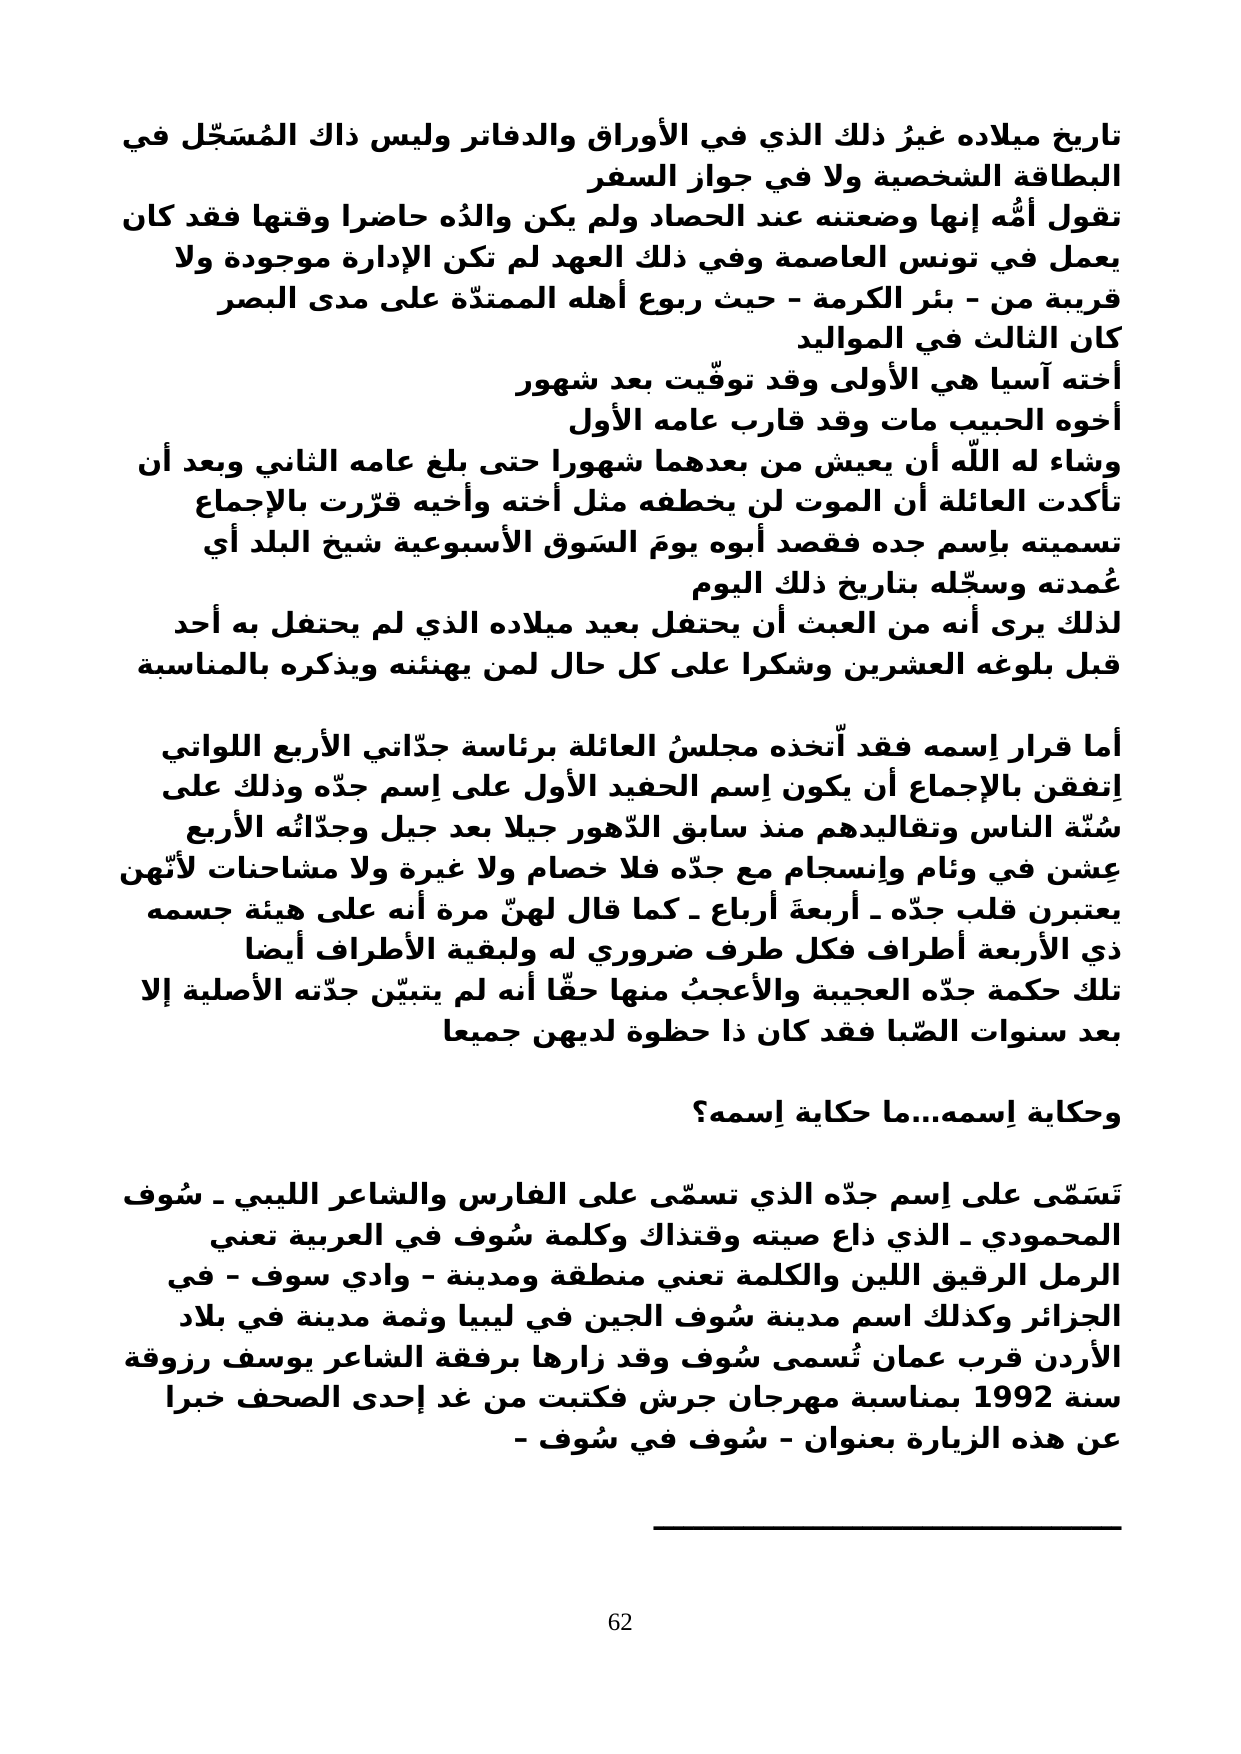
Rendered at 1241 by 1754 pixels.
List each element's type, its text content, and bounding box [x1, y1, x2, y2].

text وشاء له اللّه أن يعيش من بعدهما شهورا حتى بلغ عامه الثاني وبعد أن تأكدت العائلة أن الموت لن يخطفه مثل أخته وأخيه قرّرت بالإجماع تسميته باِسم جده فقصد أبوه يومَ السَوق الأسبوعية شيخ البلد أي عُمدته وسجّله بتاريخ ذلك اليوم [118, 444, 1122, 600]
text أخوه الحبيب مات وقد قارب عامه الأول [118, 403, 1122, 437]
text تقول أمُّه إنها وضعتنه عند الحصاد ولم يكن والدُه حاضرا وقتها فقد كان يعمل في تونس العاصمة وفي ذلك العهد لم تكن الإدارة موجودة ولا قريبة من – بئر الكرمة – حيث ربوع أهله الممتدّة على مدى البصر [118, 199, 1122, 315]
text أما قرار اِسمه فقد اّتخذه مجلسُ العائلة برئاسة جدّاتي الأربع اللواتي اِتفقن بالإجماع أن يكون اِسم الحفيد الأول على اِسم جدّه وذلك على سُنّة الناس وتقاليدهم منذ سابق الدّهور جيلا بعد جيل وجدّاتُه الأربع عِشن في وئام واِنسجام مع جدّه فلا خصام ولا غيرة ولا مشاحنات لأنّهن يعتبرن قلب جدّه ـ أربعةَ أرباع ـ كما قال لهنّ مرة أنه على هيئة جسمه ذي الأربعة أطراف فكل طرف ضروري له ولبقية الأطراف أيضا [118, 729, 1122, 967]
text كان الثالث في المواليد [118, 322, 1122, 356]
text تلك حكمة جدّه العجيبة والأعجبُ منها حقّا أنه لم يتبيّن جدّته الأصلية إلا بعد سنوات الصّبا فقد كان ذا حظوة لديهن جميعا [118, 973, 1122, 1048]
text وحكاية اِسمه…ما حكاية اِسمه؟ [118, 1096, 1122, 1129]
text تَسَمّى على اِسم جدّه الذي تسمّى على الفارس والشاعر الليبي ـ سُوف المحمودي ـ الذي ذاع صيته وقتذاك وكلمة سُوف في العربية تعني الرمل الرقيق اللين والكلمة تعني منطقة ومدينة – وادي سوف – في الجزائر وكذلك اسم مدينة سُوف الجين في ليبيا وثمة مدينة في بلاد الأردن قرب عمان تُسمى سُوف وقد زارها برفقة الشاعر يوسف رزوقة سنة 1992 بمناسبة مهرجان جرش فكتبت من غد إحدى الصحف خبرا عن هذه الزيارة بعنوان – سُوف في سُوف – [118, 1177, 1122, 1455]
text ـــــــــــــــــــــــــــــــــــــــــــــــ [118, 1503, 1122, 1537]
text أخته آسيا هي الأولى وقد توفّيت بعد شهور [118, 362, 1122, 396]
text لذلك يرى أنه من العبث أن يحتفل بعيد ميلاده الذي لم يحتفل به أحد قبل بلوغه العشرين وشكرا على كل حال لمن يهنئنه ويذكره بالمناسبة [118, 607, 1122, 682]
text تاريخ ميلاده غيرُ ذلك الذي في الأوراق والدفاتر وليس ذاك المُسَجّل في البطاقة الشخصية ولا في جواز السفر [118, 118, 1122, 193]
